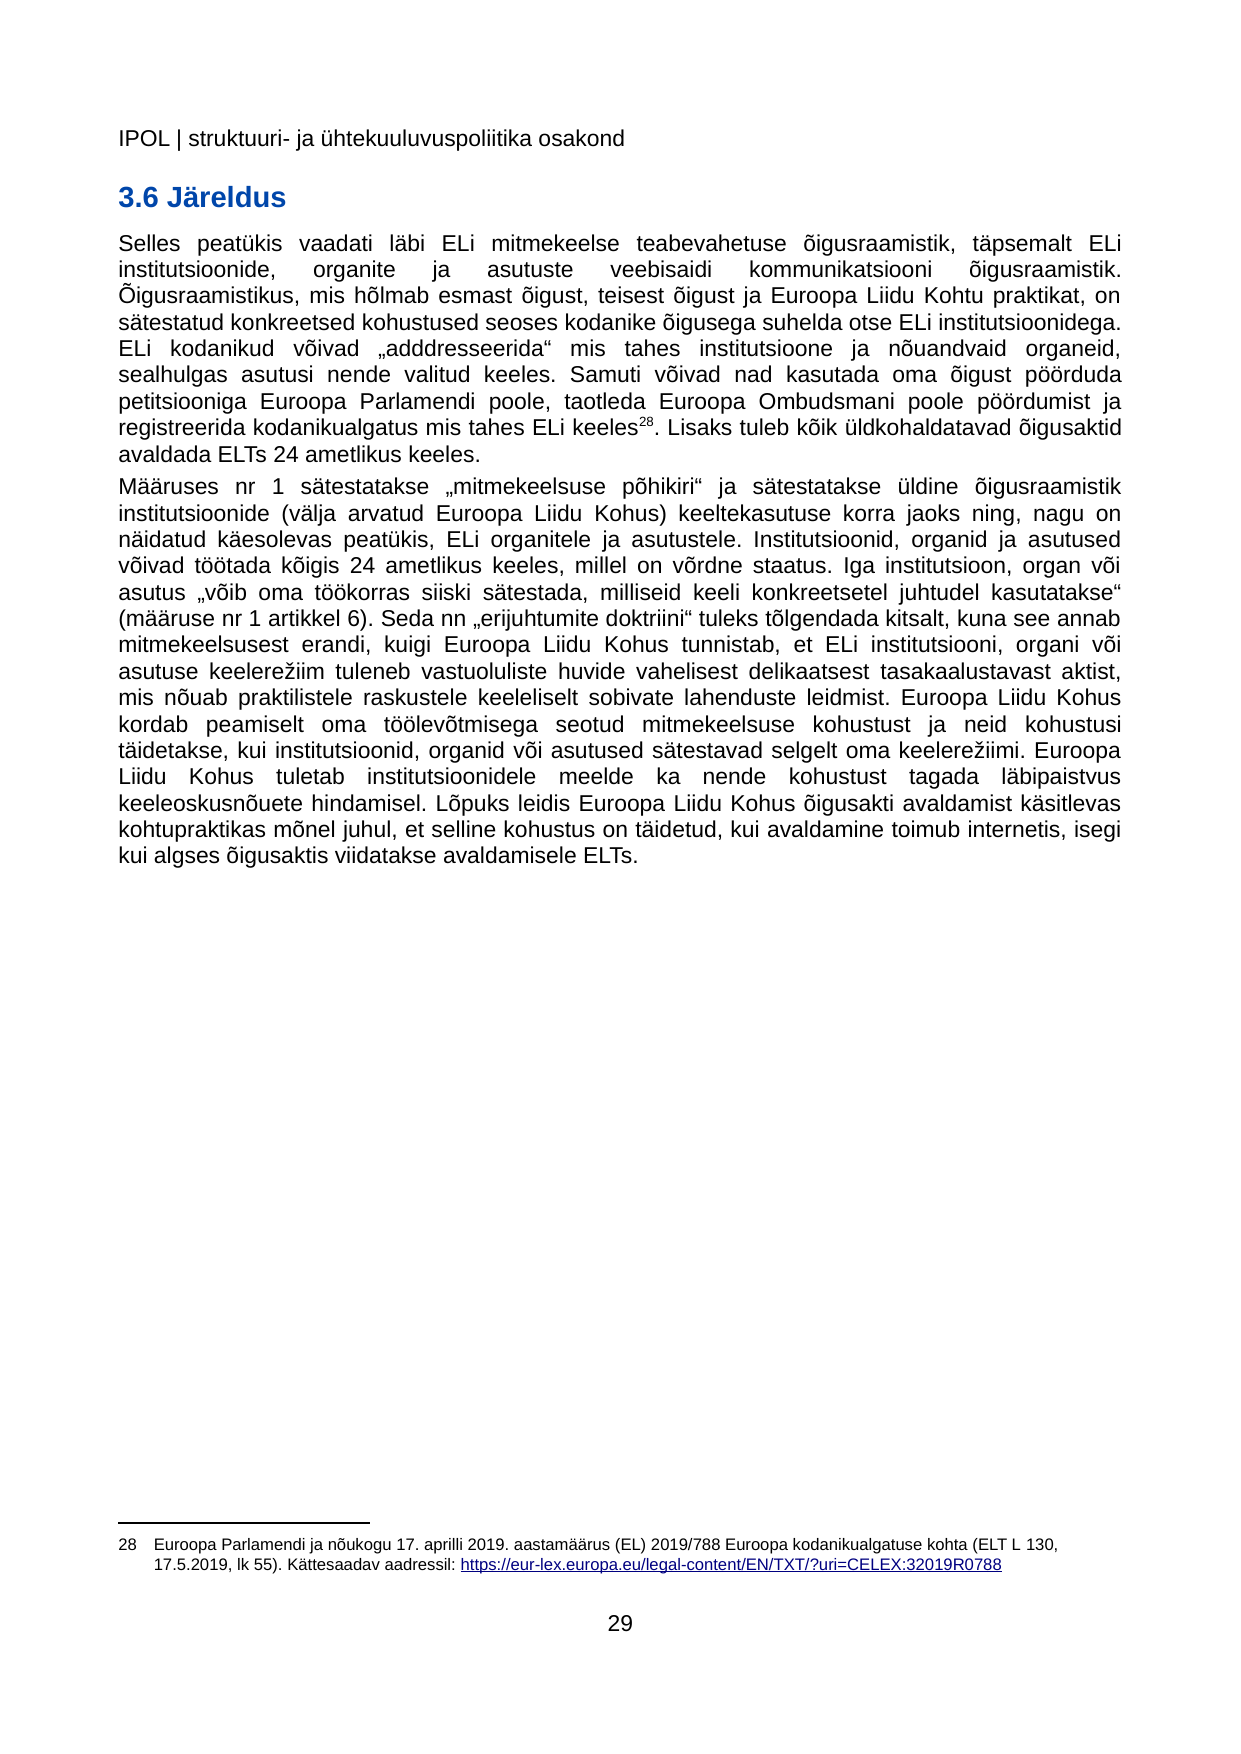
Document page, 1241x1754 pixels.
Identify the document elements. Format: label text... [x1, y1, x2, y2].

text Euroopa Parlamendi ja nõukogu 17. aprilli 2019. aastamäärus (EL) 2019/788 Euroopa kodanikualgatuse kohta (ELT L 130, 17.5.2019, lk 55). Kättesaadav aadressil: https://eur-lex.europa.eu/legal-content/EN/TXT/?uri=CELEX:32019R0788 [118, 1535, 1122, 1573]
text Selles peatükis vaadati läbi ELi mitmekeelse teabevahetuse õigusraamistik, täpsemalt ELi institutsioonide, organite ja asutuste veebisaidi kommunikatsiooni õigusraamistik. Õigusraamistikus, mis hõlmab esmast õigust, teisest õigust ja Euroopa Liidu Kohtu praktikat, on sätestatud konkreetsed kohustused seoses kodanike õigusega suhelda otse ELi institutsioonidega. ELi kodanikud võivad „adddresseerida“ mis tahes institutsioone ja nõuandvaid organeid, sealhulgas asutusi nende valitud keeles. Samuti võivad nad kasutada oma õigust pöörduda petitsiooniga Euroopa Parlamendi poole, taotleda Euroopa Ombudsmani poole pöördumist ja registreerida kodanikualgatus mis tahes ELi keeles. Lisaks tuleb kõik üldkohaldatavad õigusaktid avaldada ELTs 24 ametlikus keeles. [118, 230, 1122, 467]
subtitle 3.6 Järeldus [118, 180, 1122, 214]
text Määruses nr 1 sätestatakse „mitmekeelsuse põhikiri“ ja sätestatakse üldine õigusraamistik institutsioonide (välja arvatud Euroopa Liidu Kohus) keeltekasutuse korra jaoks ning, nagu on näidatud käesolevas peatükis, ELi organitele ja asutustele. Institutsioonid, organid ja asutused võivad töötada kõigis 24 ametlikus keeles, millel on võrdne staatus. Iga institutsioon, organ või asutus „võib oma töökorras siiski sätestada, milliseid keeli konkreetsetel juhtudel kasutatakse“ (määruse nr 1 artikkel 6). Seda nn „erijuhtumite doktriini“ tuleks tõlgendada kitsalt, kuna see annab mitmekeelsusest erandi, kuigi Euroopa Liidu Kohus tunnistab, et ELi institutsiooni, organi või asutuse keelerežiim tuleneb vastuoluliste huvide vahelisest delikaatsest tasakaalustavast aktist, mis nõuab praktilistele raskustele keeleliselt sobivate lahenduste leidmist. Euroopa Liidu Kohus kordab peamiselt oma töölevõtmisega seotud mitmekeelsuse kohustust ja neid kohustusi täidetakse, kui institutsioonid, organid või asutused sätestavad selgelt oma keelerežiimi. Euroopa Liidu Kohus tuletab institutsioonidele meelde ka nende kohustust tagada läbipaistvus keeleoskusnõuete hindamisel. Lõpuks leidis Euroopa Liidu Kohus õigusakti avaldamist käsitlevas kohtupraktikas mõnel juhul, et selline kohustus on täidetud, kui avaldamine toimub internetis, isegi kui algses õigusaktis viidatakse avaldamisele ELTs. [118, 473, 1122, 869]
